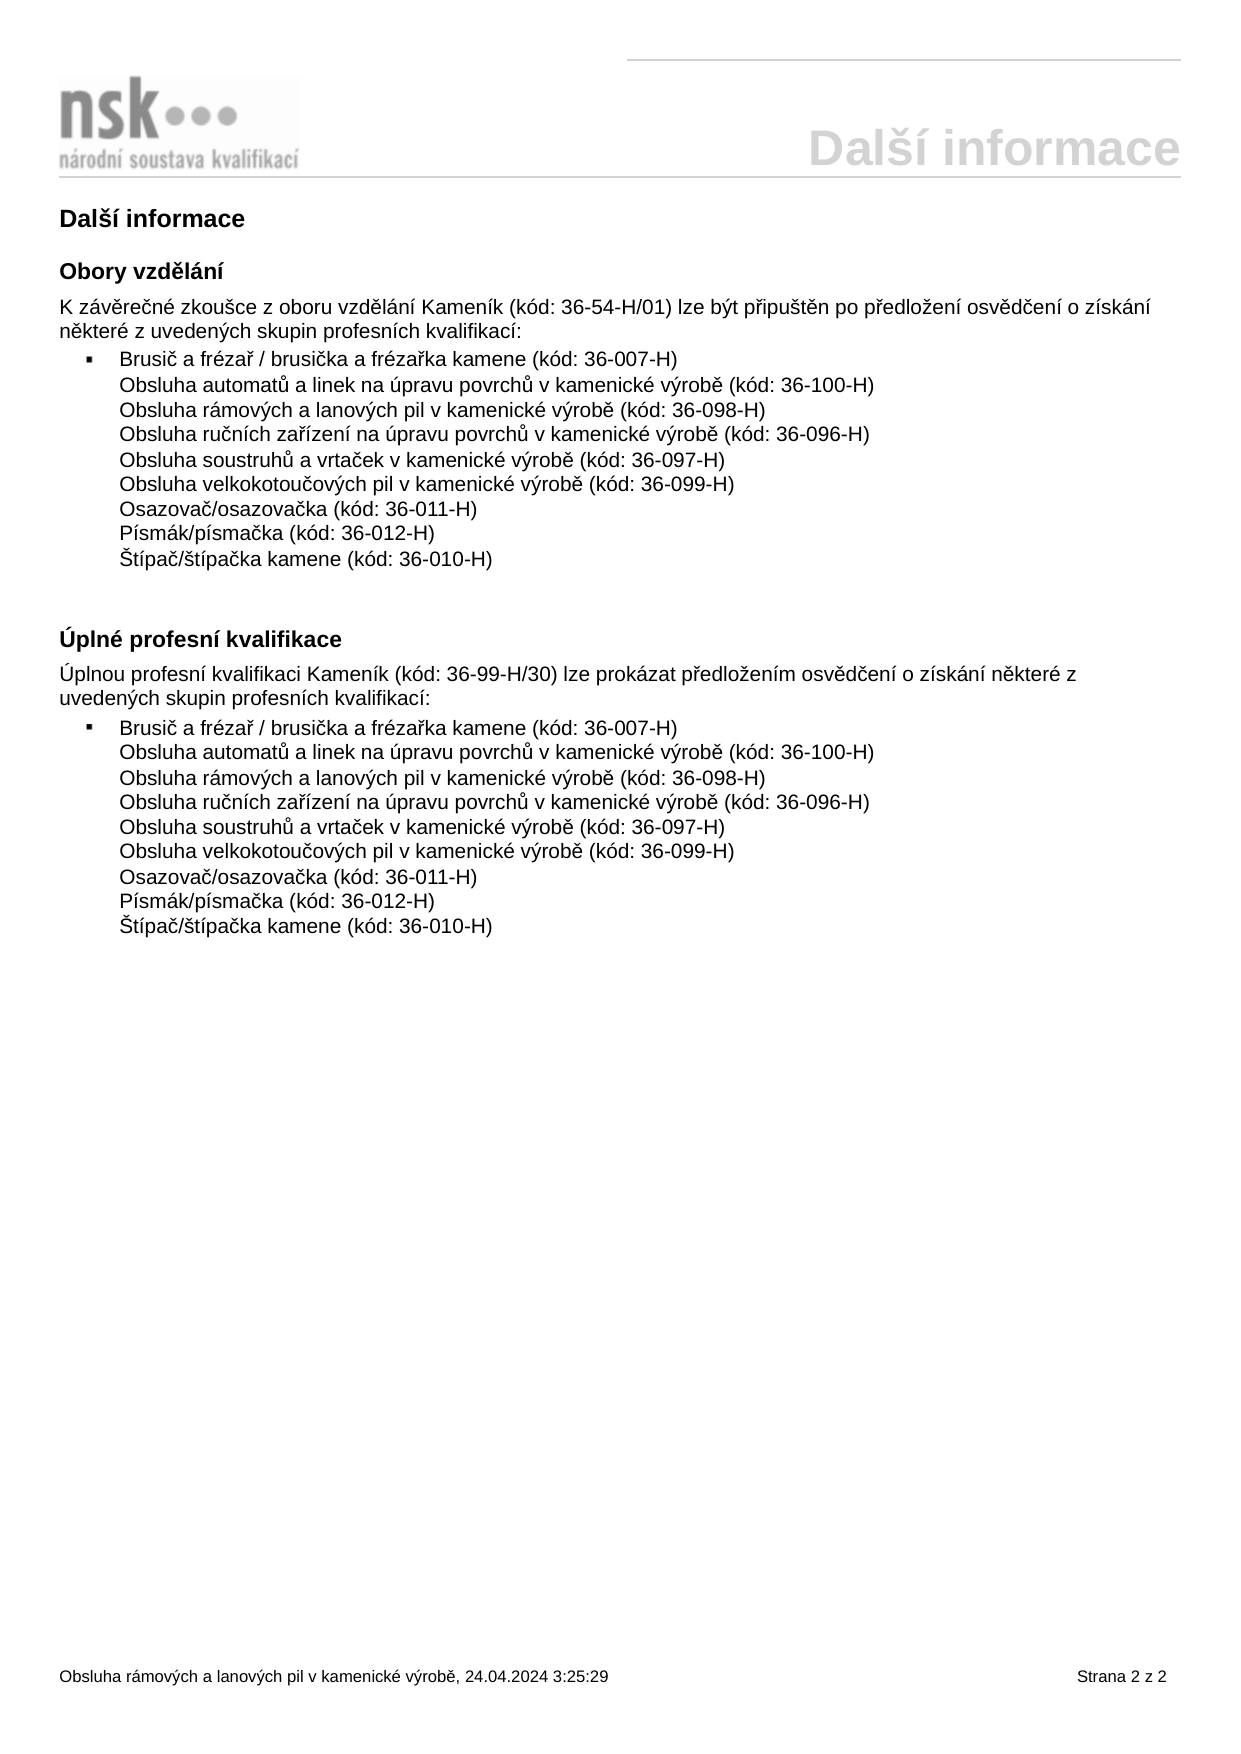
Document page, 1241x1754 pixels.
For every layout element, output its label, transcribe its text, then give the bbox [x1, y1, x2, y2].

table_cell [619, 710, 627, 716]
table_cell [861, 1465, 1167, 1658]
table_cell [59, 343, 119, 347]
table_cell [861, 971, 1167, 1271]
table_cell Obsluha soustruhů a vrtaček v kamenické výrobě (kód: 36-097-H) [119, 815, 1181, 839]
table_cell Obsluha soustruhů a vrtaček v kamenické výrobě (kód: 36-097-H) [119, 448, 1181, 472]
table_cell Strana 2 z 2 [861, 1658, 1167, 1694]
table_cell [482, 343, 619, 347]
table_cell Obsluha rámových a lanových pil v kamenické výrobě (kód: 36-098-H) [119, 766, 1181, 789]
table_cell K závěrečné zkoušce z oboru vzdělání Kameník (kód: 36-54-H/01) lze být připuštěn po předložení osvědčení o získání některé z uvedených skupin profesních kvalifikací: [59, 295, 1181, 343]
table_cell [861, 343, 1167, 347]
table_cell [59, 710, 119, 716]
table_cell [119, 236, 482, 248]
table_cell [627, 604, 861, 616]
table_cell [482, 236, 619, 248]
table_cell [861, 940, 1167, 971]
table_cell Štípač/štípačka kamene (kód: 36-010-H) [119, 914, 1181, 939]
table_cell [620, 59, 627, 170]
table_cell [59, 1271, 119, 1464]
table_cell [627, 710, 861, 716]
table_cell [59, 766, 119, 789]
table_cell Písmák/písmačka (kód: 36-012-H) [119, 889, 1181, 914]
table_cell [861, 604, 1167, 616]
table_cell [482, 710, 619, 716]
table_cell [59, 547, 119, 571]
table_cell [619, 940, 627, 971]
table_cell [861, 194, 1167, 200]
table_cell [482, 571, 619, 603]
table_cell [59, 604, 119, 616]
table_cell [59, 194, 119, 200]
table_cell [119, 971, 482, 1271]
table_cell [59, 521, 119, 547]
table_cell Obsluha automatů a linek na úpravu povrchů v kamenické výrobě (kód: 36-100-H) [119, 740, 1181, 766]
table_cell [1167, 604, 1181, 616]
table_cell [119, 194, 482, 200]
table_cell [59, 398, 119, 422]
table_cell [59, 422, 119, 448]
table_cell [1167, 940, 1181, 971]
table_cell [59, 448, 119, 472]
picture [59, 347, 119, 372]
table_cell [59, 914, 119, 939]
table_cell [1167, 571, 1181, 603]
table_cell [619, 1271, 627, 1464]
table_cell [482, 1465, 619, 1658]
table_cell Úplné profesní kvalifikace [59, 616, 1181, 662]
table_cell Obsluha velkokotoučových pil v kamenické výrobě (kód: 36-099-H) [119, 839, 1181, 864]
table_cell [59, 740, 119, 766]
table_cell Písmák/písmačka (kód: 36-012-H) [119, 521, 1181, 547]
table_cell [59, 865, 119, 888]
table_cell [1167, 343, 1181, 347]
table_cell [1167, 971, 1181, 1271]
table_cell [119, 940, 482, 971]
table_cell [1167, 236, 1181, 248]
table_cell [59, 171, 119, 176]
table_cell [482, 971, 619, 1271]
table_cell [59, 940, 119, 971]
picture [58, 59, 620, 171]
table_cell Osazovač/osazovačka (kód: 36-011-H) [119, 497, 1181, 521]
table_cell [482, 194, 619, 200]
table_cell [482, 940, 619, 971]
table_cell [482, 171, 619, 176]
table_cell [59, 839, 119, 864]
table_cell [59, 571, 119, 603]
table_cell Obsluha ručních zařízení na úpravu povrchů v kamenické výrobě (kód: 36-096-H) [119, 790, 1181, 815]
table_cell [482, 1271, 619, 1464]
table_cell [1167, 1271, 1181, 1464]
table_cell [482, 604, 619, 616]
table_cell [627, 343, 861, 347]
table_cell Obsluha ručních zařízení na úpravu povrchů v kamenické výrobě (kód: 36-096-H) [119, 422, 1181, 448]
table_cell [119, 571, 482, 603]
table_cell [119, 1271, 482, 1464]
table_cell [627, 1465, 861, 1658]
table_cell [627, 236, 861, 248]
table_cell [619, 170, 627, 176]
table_cell Obsluha rámových a lanových pil v kamenické výrobě (kód: 36-098-H) [119, 398, 1181, 422]
table_cell [119, 604, 482, 616]
table_cell [59, 889, 119, 914]
table_cell Obory vzdělání [59, 248, 1181, 295]
table_cell [619, 971, 627, 1271]
table_cell Štípač/štípačka kamene (kód: 36-010-H) [119, 547, 1181, 571]
table_cell [627, 194, 861, 200]
picture [59, 716, 119, 739]
table_cell [59, 815, 119, 839]
table_cell [861, 710, 1167, 716]
table_cell Další informace [59, 200, 1181, 236]
table_cell Brusič a frézař / brusička a frézařka kamene (kód: 36-007-H) [119, 716, 1181, 740]
table_cell [59, 497, 119, 521]
table_cell [1167, 1465, 1181, 1658]
table_cell [627, 571, 861, 603]
table_cell Obsluha velkokotoučových pil v kamenické výrobě (kód: 36-099-H) [119, 472, 1181, 497]
table_cell Osazovač/osazovačka (kód: 36-011-H) [119, 865, 1181, 888]
table_cell [59, 178, 1181, 194]
table_cell [1167, 710, 1181, 716]
table_cell [119, 1465, 482, 1658]
table_cell [627, 940, 861, 971]
table_cell Další informace [627, 61, 1181, 176]
table_cell [59, 373, 119, 398]
table_cell [59, 790, 119, 815]
table_cell [59, 971, 119, 1271]
table_cell Brusič a frézař / brusička a frézařka kamene (kód: 36-007-H) [119, 347, 1181, 373]
table_cell [59, 1465, 119, 1658]
table_cell [619, 604, 627, 616]
table_cell [619, 571, 627, 603]
table_cell Obsluha rámových a lanových pil v kamenické výrobě, 24.04.2024 3:25:29 [59, 1658, 861, 1694]
table_cell [119, 343, 482, 347]
table_cell [59, 472, 119, 497]
table_cell Úplnou profesní kvalifikaci Kameník (kód: 36-99-H/30) lze prokázat předložením osvědčení o získání některé z uvedených skupin profesních kvalifikací: [59, 662, 1181, 710]
table_cell [59, 236, 119, 248]
table_cell Obsluha automatů a linek na úpravu povrchů v kamenické výrobě (kód: 36-100-H) [119, 373, 1181, 398]
table_cell [861, 571, 1167, 603]
table_cell [627, 1271, 861, 1464]
table_cell [619, 1465, 627, 1658]
table_cell [1167, 1658, 1181, 1694]
table_cell [861, 236, 1167, 248]
table_cell [619, 236, 627, 248]
table_cell [619, 194, 627, 200]
table_cell [119, 710, 482, 716]
table_cell [627, 971, 861, 1271]
table_cell [119, 171, 482, 176]
table_cell [1167, 194, 1181, 200]
table_cell [861, 1271, 1167, 1464]
